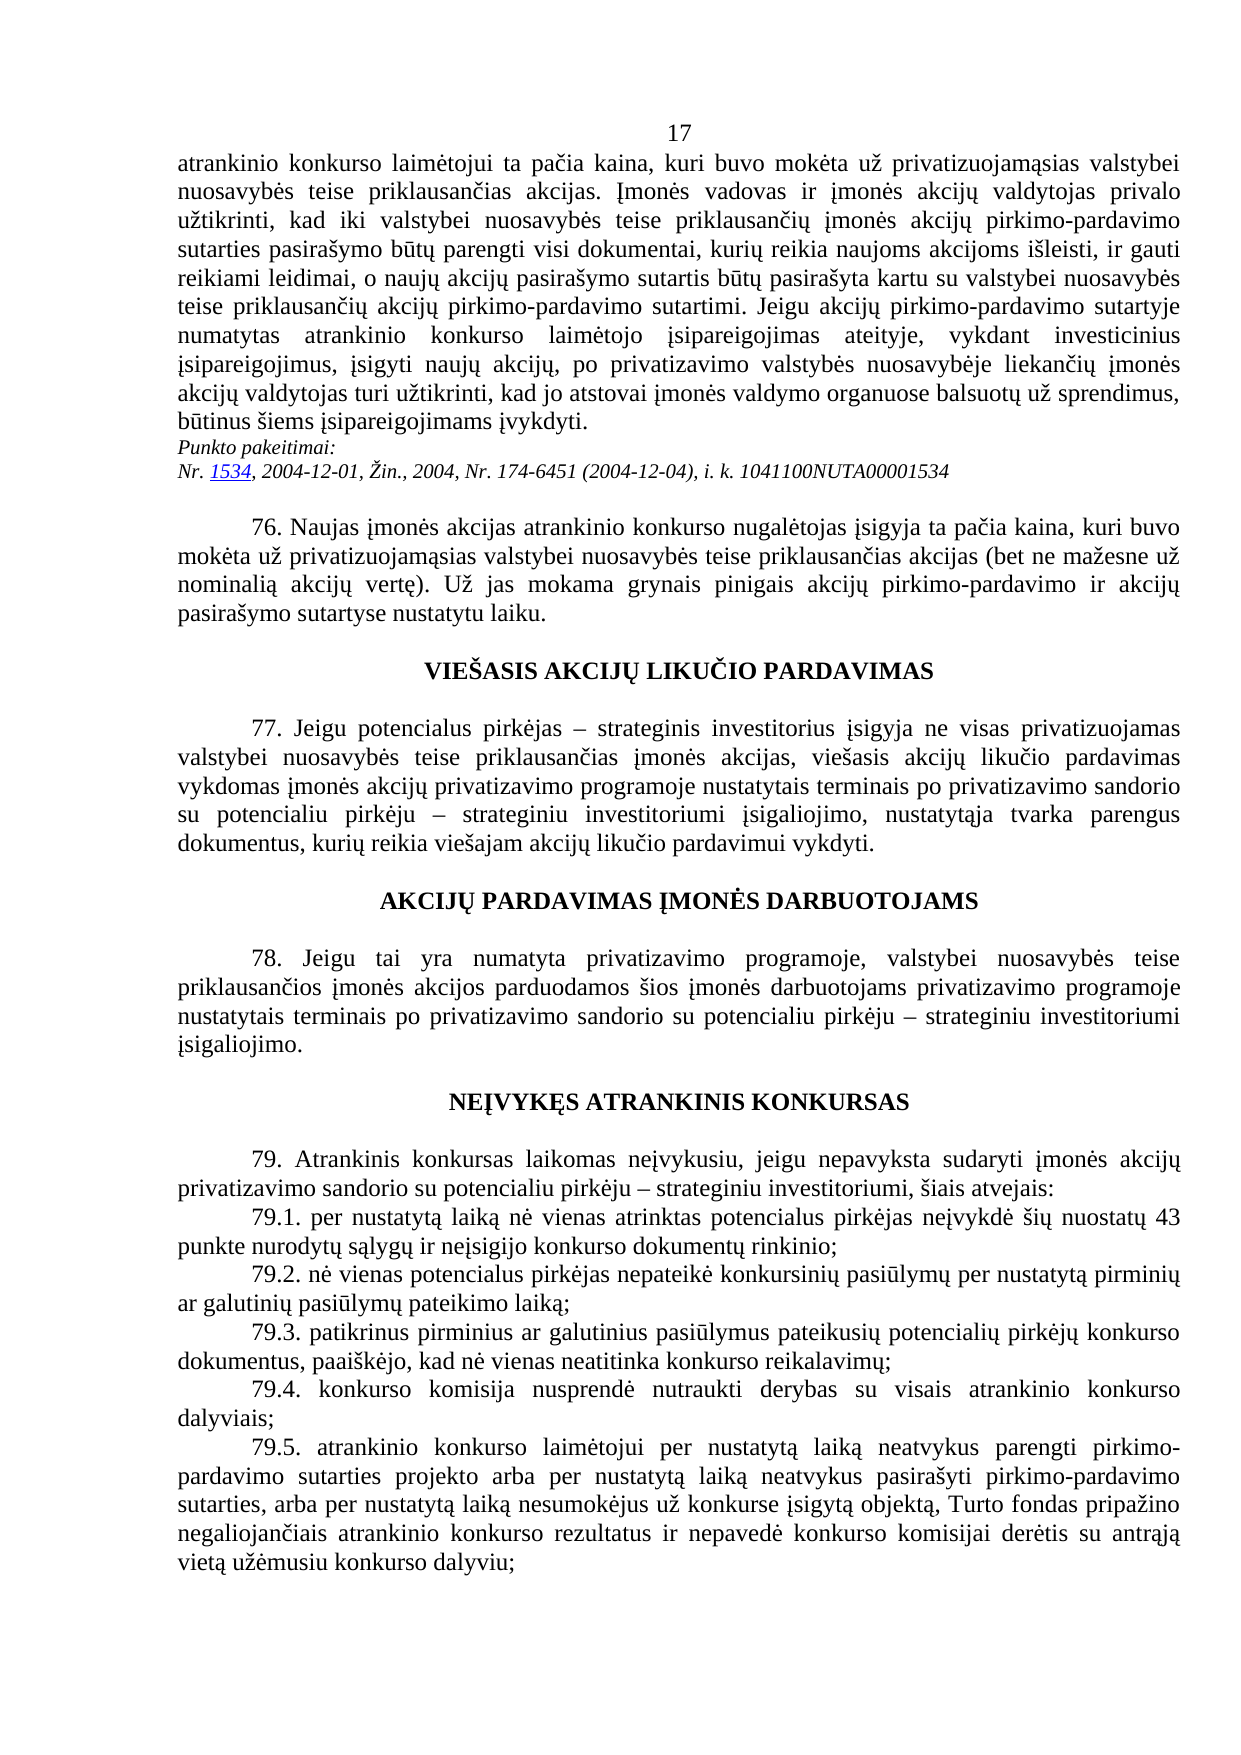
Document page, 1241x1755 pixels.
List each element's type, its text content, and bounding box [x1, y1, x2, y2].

text 79.2. nė vienas potencialus pirkėjas nepateikė konkursinių pasiūlymų per nustatytą pirminių ar galutinių pasiūlymų pateikimo laiką; [177, 1259, 1181, 1317]
text Punkto pakeitimai: [177, 435, 1181, 459]
text 79.3. patikrinus pirminius ar galutinius pasiūlymus pateikusių potencialių pirkėjų konkurso dokumentus, paaiškėjo, kad nė vienas neatitinka konkurso reikalavimų; [177, 1317, 1181, 1374]
text VIEŠASIS AKCIJŲ LIKUČIO PARDAVIMAS [177, 656, 1181, 684]
text 79.1. per nustatytą laiką nė vienas atrinktas potencialus pirkėjas neįvykdė šių nuostatų 43 punkte nurodytų sąlygų ir neįsigijo konkurso dokumentų rinkinio; [177, 1202, 1181, 1259]
text 79.5. atrankinio konkurso laimėtojui per nustatytą laiką neatvykus parengti pirkimo-pardavimo sutarties projekto arba per nustatytą laiką neatvykus pasirašyti pirkimo-pardavimo sutarties, arba per nustatytą laiką nesumokėjus už konkurse įsigytą objektą, Turto fondas pripažino negaliojančiais atrankinio konkurso rezultatus ir nepavedė konkurso komisijai derėtis su antrąją vietą užėmusiu konkurso dalyviu; [177, 1432, 1181, 1576]
text AKCIJŲ PARDAVIMAS ĮMONĖS DARBUOTOJAMS [177, 886, 1181, 914]
text 78. Jeigu tai yra numatyta privatizavimo programoje, valstybei nuosavybės teise priklausančios įmonės akcijos parduodamos šios įmonės darbuotojams privatizavimo programoje nustatytais terminais po privatizavimo sandorio su potencialiu pirkėju – strateginiu investitoriumi įsigaliojimo. [177, 943, 1181, 1058]
text NEĮVYKĘS ATRANKINIS KONKURSAS [177, 1087, 1181, 1116]
text 79.4. konkurso komisija nusprendė nutraukti derybas su visais atrankinio konkurso dalyviais; [177, 1374, 1181, 1432]
text 77. Jeigu potencialus pirkėjas – strateginis investitorius įsigyja ne visas privatizuojamas valstybei nuosavybės teise priklausančias įmonės akcijas, viešasis akcijų likučio pardavimas vykdomas įmonės akcijų privatizavimo programoje nustatytais terminais po privatizavimo sandorio su potencialiu pirkėju – strateginiu investitoriumi įsigaliojimo, nustatytąja tvarka parengus dokumentus, kurių reikia viešajam akcijų likučio pardavimui vykdyti. [177, 713, 1181, 857]
text 79. Atrankinis konkursas laikomas neįvykusiu, jeigu nepavyksta sudaryti įmonės akcijų privatizavimo sandorio su potencialiu pirkėju – strateginiu investitoriumi, šiais atvejais: [177, 1144, 1181, 1202]
text 76. Naujas įmonės akcijas atrankinio konkurso nugalėtojas įsigyja ta pačia kaina, kuri buvo mokėta už privatizuojamąsias valstybei nuosavybės teise priklausančias akcijas (bet ne mažesne už nominalią akcijų vertę). Už jas mokama grynais pinigais akcijų pirkimo-pardavimo ir akcijų pasirašymo sutartyse nustatytu laiku. [177, 512, 1181, 627]
text Nr. 1534, 2004-12-01, Žin., 2004, Nr. 174-6451 (2004-12-04), i. k. 1041100NUTA00001534 [177, 459, 1181, 483]
text atrankinio konkurso laimėtojui ta pačia kaina, kuri buvo mokėta už privatizuojamąsias valstybei nuosavybės teise priklausančias akcijas. Įmonės vadovas ir įmonės akcijų valdytojas privalo užtikrinti, kad iki valstybei nuosavybės teise priklausančių įmonės akcijų pirkimo-pardavimo sutarties pasirašymo būtų parengti visi dokumentai, kurių reikia naujoms akcijoms išleisti, ir gauti reikiami leidimai, o naujų akcijų pasirašymo sutartis būtų pasirašyta kartu su valstybei nuosavybės teise priklausančių akcijų pirkimo-pardavimo sutartimi. Jeigu akcijų pirkimo-pardavimo sutartyje numatytas atrankinio konkurso laimėtojo įsipareigojimas ateityje, vykdant investicinius įsipareigojimus, įsigyti naujų akcijų, po privatizavimo valstybės nuosavybėje liekančių įmonės akcijų valdytojas turi užtikrinti, kad jo atstovai įmonės valdymo organuose balsuotų už sprendimus, būtinus šiems įsipareigojimams įvykdyti. [177, 148, 1181, 435]
